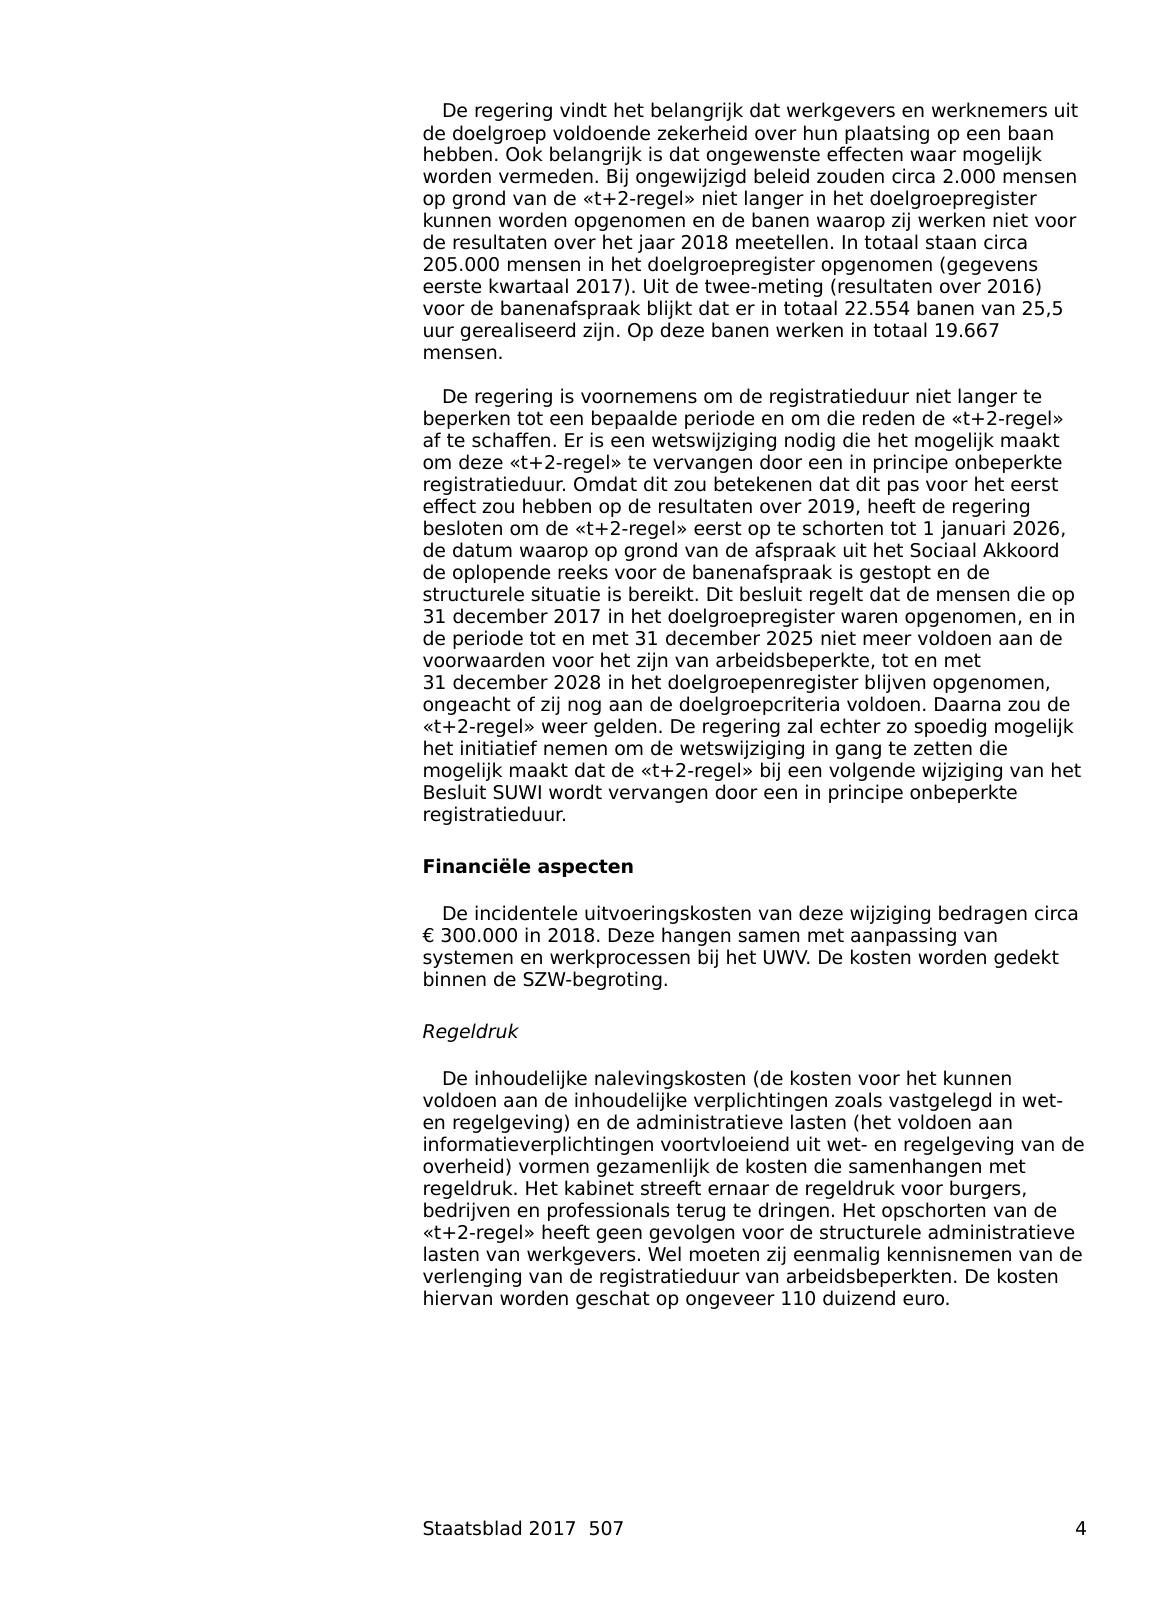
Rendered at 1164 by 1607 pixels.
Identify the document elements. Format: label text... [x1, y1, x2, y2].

subtitle Regeldruk [422, 1021, 1087, 1043]
text De inhoudelijke nalevingskosten (de kosten voor het kunnen voldoen aan de inhoudelijke verplichtingen zoals vastgelegd in wet- en regelgeving) en de administratieve lasten (het voldoen aan informatieverplichtingen voortvloeiend uit wet- en regelgeving van de overheid) vormen gezamenlijk de kosten die samenhangen met regeldruk. Het kabinet streeft ernaar de regeldruk voor burgers, bedrijven en professionals terug te dringen. Het opschorten van de «t+2-regel» heeft geen gevolgen voor de structurele administratieve lasten van werkgevers. Wel moeten zij eenmalig kennisnemen van de verlenging van de registratieduur van arbeidsbeperkten. De kosten hiervan worden geschat op ongeveer 110 duizend euro. [422, 1068, 1087, 1309]
text De regering is voornemens om de registratieduur niet langer te beperken tot een bepaalde periode en om die reden de «t+2-regel» af te schaffen. Er is een wetswijziging nodig die het mogelijk maakt om deze «t+2-regel» te vervangen door een in principe onbeperkte registratieduur. Omdat dit zou betekenen dat dit pas voor het eerst effect zou hebben op de resultaten over 2019, heeft de regering besloten om de «t+2-regel» eerst op te schorten tot 1 januari 2026, de datum waarop op grond van de afspraak uit het Sociaal Akkoord de oplopende reeks voor de banenafspraak is gestopt en de structurele situatie is bereikt. Dit besluit regelt dat de mensen die op 31 december 2017 in het doelgroepregister waren opgenomen, en in de periode tot en met 31 december 2025 niet meer voldoen aan de voorwaarden voor het zijn van arbeidsbeperkte, tot en met 31 december 2028 in het doelgroepenregister blijven opgenomen, ongeacht of zij nog aan de doelgroepcriteria voldoen. Daarna zou de «t+2-regel» weer gelden. De regering zal echter zo spoedig mogelijk het initiatief nemen om de wetswijziging in gang te zetten die mogelijk maakt dat de «t+2-regel» bij een volgende wijziging van het Besluit SUWI wordt vervangen door een in principe onbeperkte registratieduur. [422, 386, 1087, 826]
subtitle Financiële aspecten [422, 856, 1087, 878]
text De incidentele uitvoeringskosten van deze wijziging bedragen circa € 300.000 in 2018. Deze hangen samen met aanpassing van systemen en werkprocessen bij het UWV. De kosten worden gedekt binnen de SZW-begroting. [422, 903, 1087, 991]
text De regering vindt het belangrijk dat werkgevers en werknemers uit de doelgroep voldoende zekerheid over hun plaatsing op een baan hebben. Ook belangrijk is dat ongewenste effecten waar mogelijk worden vermeden. Bij ongewijzigd beleid zouden circa 2.000 mensen op grond van de «t+2-regel» niet langer in het doelgroepregister kunnen worden opgenomen en de banen waarop zij werken niet voor de resultaten over het jaar 2018 meetellen. In totaal staan circa 205.000 mensen in het doelgroepregister opgenomen (gegevens eerste kwartaal 2017). Uit de twee-meting (resultaten over 2016) voor de banenafspraak blijkt dat er in totaal 22.554 banen van 25,5 uur gerealiseerd zijn. Op deze banen werken in totaal 19.667 mensen. [422, 100, 1087, 364]
